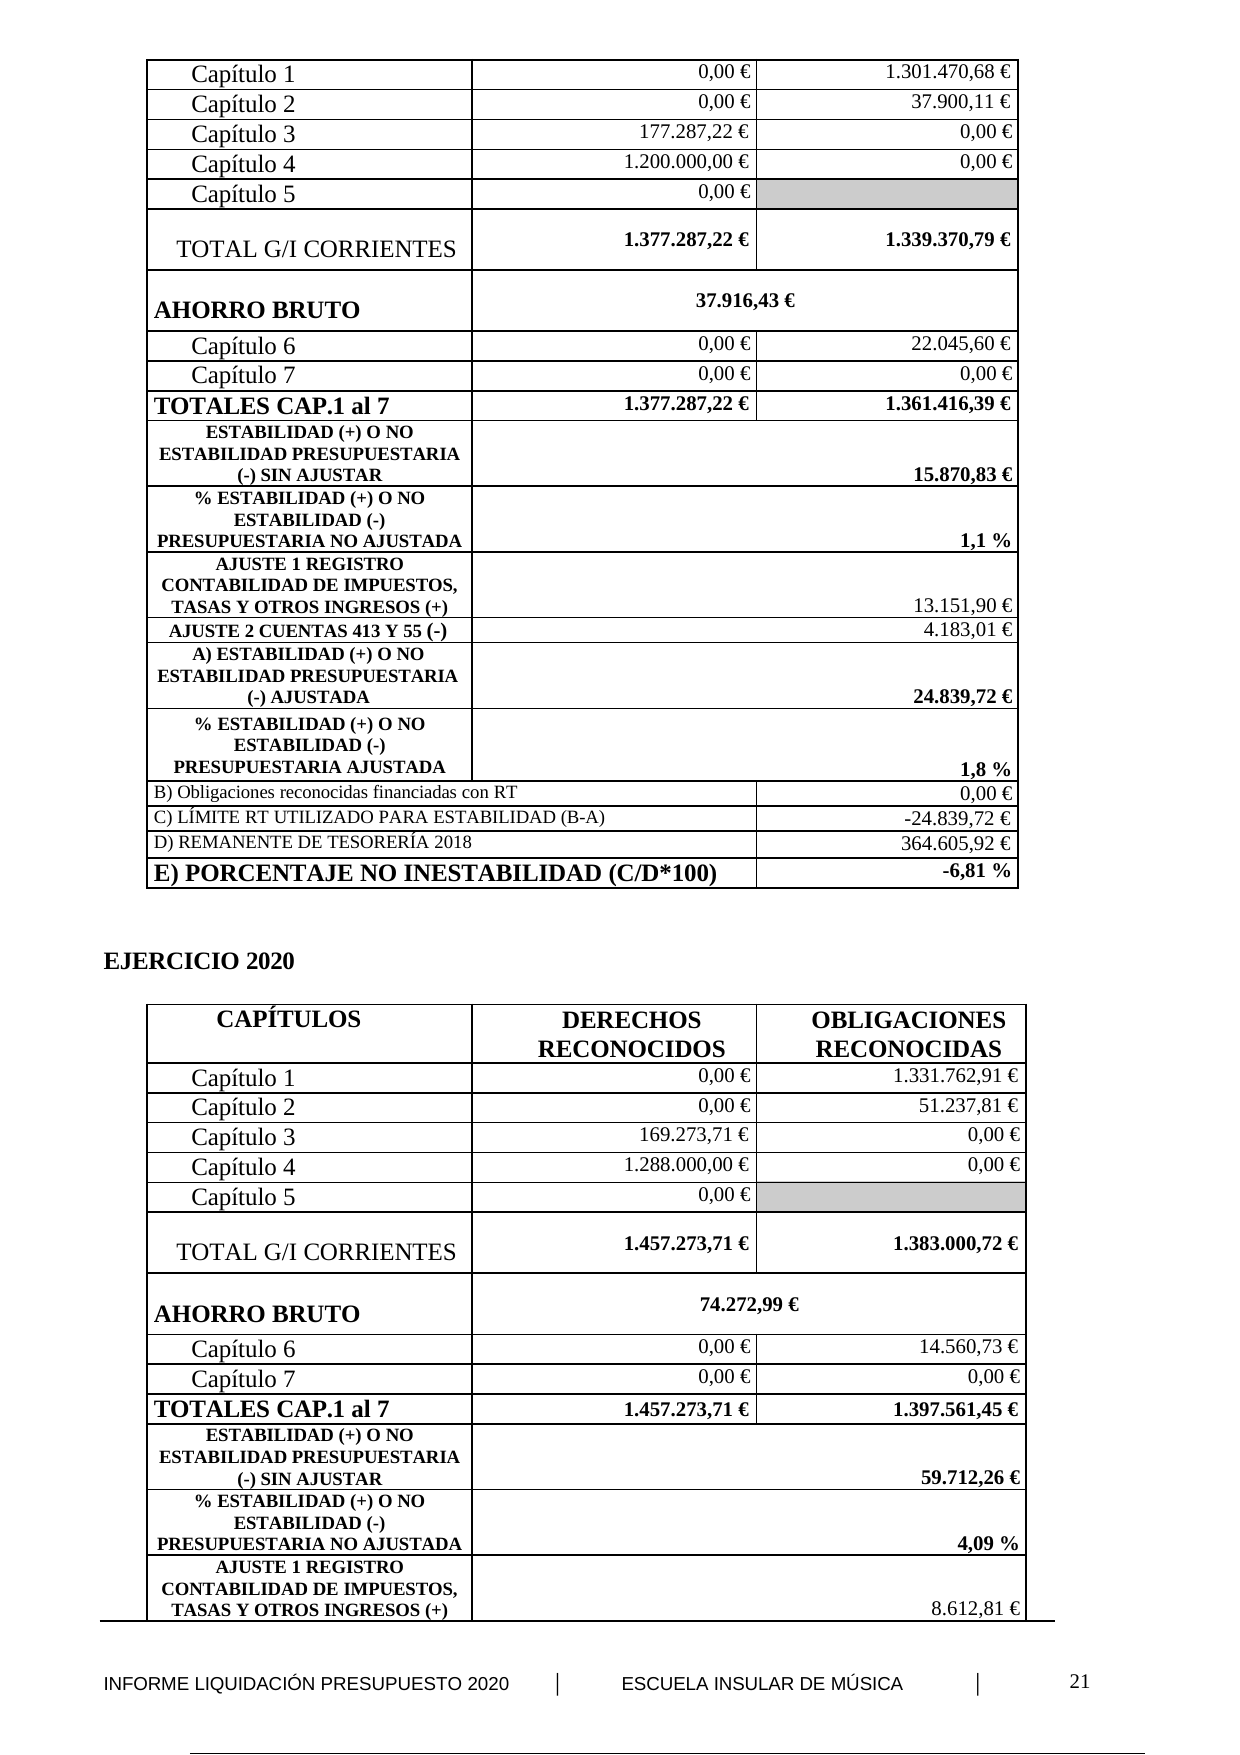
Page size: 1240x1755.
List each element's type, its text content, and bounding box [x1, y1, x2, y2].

table_cell 0,00 € [473, 1094, 756, 1122]
table_cell ESTABILIDAD (+) O NO ESTABILIDAD PRESUPUESTARIA (-) SIN AJUSTAR [148, 421, 471, 485]
table_cell 4.183,01 € [473, 618, 1017, 642]
table_cell Capítulo 3 [148, 1123, 471, 1152]
table_cell AJUSTE 1 REGISTRO CONTABILIDAD DE IMPUESTOS, TASAS Y OTROS INGRESOS (+) [148, 553, 471, 617]
table_cell 0,00 € [757, 150, 1017, 178]
table_cell 0,00 € [757, 782, 1017, 805]
table_cell 0,00 € [473, 90, 756, 119]
table_cell 0,00 € [757, 1153, 1025, 1181]
table_cell -6,81 % [757, 859, 1017, 887]
table_cell Capítulo 5 [148, 180, 471, 208]
table_cell A) ESTABILIDAD (+) O NO ESTABILIDAD PRESUPUESTARIA (-) AJUSTADA [148, 643, 471, 707]
table_cell Capítulo 3 [148, 120, 471, 148]
table_cell Capítulo 2 [148, 1094, 471, 1122]
table_header Capítulo 1 [148, 61, 471, 89]
table_cell B) Obligaciones reconocidas financiadas con RT [148, 782, 756, 805]
table_cell TOTAL G/I CORRIENTES [148, 210, 471, 269]
table_cell % ESTABILIDAD (+) O NO ESTABILIDAD (-) PRESUPUESTARIA AJUSTADA [148, 709, 471, 780]
table_cell AHORRO BRUTO [148, 271, 471, 330]
table_cell TOTAL G/I CORRIENTES [148, 1213, 471, 1272]
table_cell Capítulo 7 [148, 1365, 471, 1393]
table_cell 51.237,81 € [757, 1094, 1025, 1122]
table_header [1027, 1004, 1055, 1620]
table_cell 1,1 % [473, 487, 1017, 551]
table_cell 1.200.000,00 € [473, 150, 756, 178]
table_cell 0,00 € [757, 362, 1017, 390]
table_cell TOTALES CAP.1 al 7 [148, 1395, 471, 1423]
table_cell 0,00 € [473, 332, 756, 360]
table_cell Capítulo 6 [148, 332, 471, 360]
table_cell 0,00 € [757, 1123, 1025, 1152]
table_cell Capítulo 7 [148, 362, 471, 390]
table_header CAPÍTULOS [148, 1005, 471, 1062]
table_cell 37.916,43 € [473, 271, 1017, 330]
table_header OBLIGACIONES RECONOCIDAS [757, 1005, 1025, 1062]
table_cell 0,00 € [757, 1365, 1025, 1393]
table_cell -24.839,72 € [757, 807, 1017, 830]
table_cell 0,00 € [473, 1365, 756, 1393]
table_cell 1.457.273,71 € [473, 1395, 756, 1423]
table_cell Capítulo 1 [148, 1064, 471, 1092]
table_cell AHORRO BRUTO [148, 1274, 471, 1333]
table_cell 74.272,99 € [473, 1274, 1025, 1333]
table_cell Capítulo 2 [148, 90, 471, 119]
table_header 0,00 € [473, 61, 756, 89]
table_cell C) LÍMITE RT UTILIZADO PARA ESTABILIDAD (B-A) [148, 807, 756, 830]
table_cell 59.712,26 € [473, 1425, 1025, 1488]
table_cell 24.839,72 € [473, 643, 1017, 707]
table_cell 0,00 € [473, 180, 756, 208]
table_cell 1.331.762,91 € [757, 1064, 1025, 1092]
table_cell TOTALES CAP.1 al 7 [148, 392, 471, 420]
table_cell % ESTABILIDAD (+) O NO ESTABILIDAD (-) PRESUPUESTARIA NO AJUSTADA [148, 487, 471, 551]
table_cell [757, 180, 1017, 208]
table_cell 1.377.287,22 € [473, 392, 756, 420]
table_cell Capítulo 5 [148, 1183, 471, 1211]
table_cell 14.560,73 € [757, 1335, 1025, 1363]
table_cell 0,00 € [473, 1183, 756, 1211]
table_cell 1.288.000,00 € [473, 1153, 756, 1181]
table_cell 22.045,60 € [757, 332, 1017, 360]
table_cell 169.273,71 € [473, 1123, 756, 1152]
table_cell [757, 1183, 1025, 1211]
table_cell 1,8 % [473, 709, 1017, 780]
table_cell 1.457.273,71 € [473, 1213, 756, 1272]
table_header DERECHOS RECONOCIDOS [473, 1005, 756, 1062]
table_cell 1.397.561,45 € [757, 1395, 1025, 1423]
table_cell 13.151,90 € [473, 553, 1017, 617]
table_cell 0,00 € [473, 1064, 756, 1092]
text EJERCICIO 2020 [103, 946, 1102, 974]
table_cell AJUSTE 2 CUENTAS 413 Y 55 (-) [148, 618, 471, 642]
table_cell ESTABILIDAD (+) O NO ESTABILIDAD PRESUPUESTARIA (-) SIN AJUSTAR [148, 1425, 471, 1488]
table_cell Capítulo 6 [148, 1335, 471, 1363]
table_cell AJUSTE 1 REGISTRO CONTABILIDAD DE IMPUESTOS, TASAS Y OTROS INGRESOS (+) [148, 1556, 471, 1620]
table_header [100, 1004, 146, 1620]
table_cell Capítulo 4 [148, 150, 471, 178]
table_cell % ESTABILIDAD (+) O NO ESTABILIDAD (-) PRESUPUESTARIA NO AJUSTADA [148, 1490, 471, 1554]
table_cell 177.287,22 € [473, 120, 756, 148]
table_cell 1.339.370,79 € [757, 210, 1017, 269]
table_cell 0,00 € [757, 120, 1017, 148]
table_cell 364.605,92 € [757, 832, 1017, 857]
table_cell 0,00 € [473, 1335, 756, 1363]
table_cell 4,09 % [473, 1490, 1025, 1554]
table_cell 15.870,83 € [473, 421, 1017, 485]
table_cell 37.900,11 € [757, 90, 1017, 119]
table_cell E) PORCENTAJE NO INESTABILIDAD (C/D*100) [148, 859, 756, 887]
table_cell 1.383.000,72 € [757, 1213, 1025, 1272]
table_cell 0,00 € [473, 362, 756, 390]
table_cell 1.361.416,39 € [757, 392, 1017, 420]
table_cell 8.612,81 € [473, 1556, 1025, 1620]
table_cell 1.377.287,22 € [473, 210, 756, 269]
table_header 1.301.470,68 € [757, 61, 1017, 89]
table_cell D) REMANENTE DE TESORERÍA 2018 [148, 832, 756, 857]
table_cell Capítulo 4 [148, 1153, 471, 1181]
